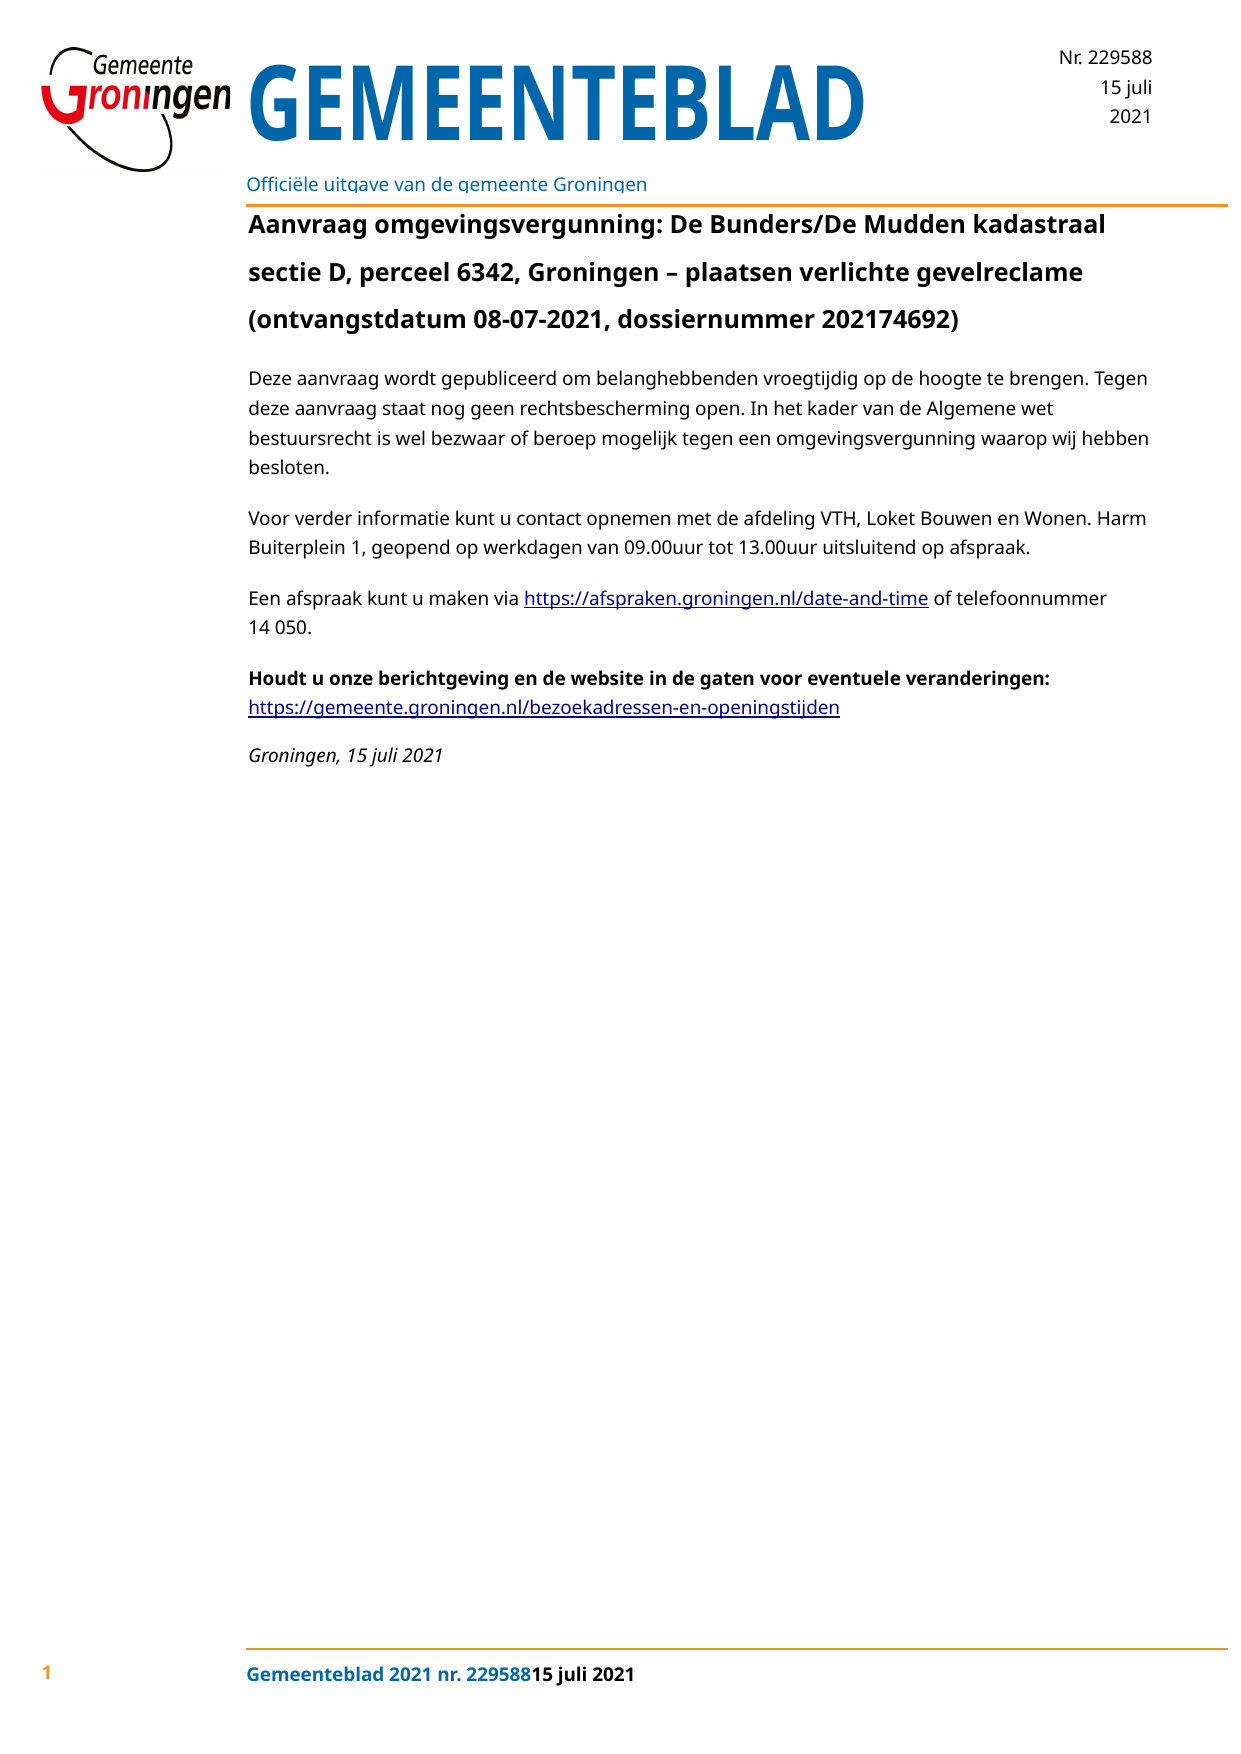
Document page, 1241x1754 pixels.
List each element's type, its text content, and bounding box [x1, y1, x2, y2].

text Groningen, 15 juli 2021 [248, 742, 1152, 768]
text Een afspraak kunt u maken via https://afspraken.groningen.nl/date-and-time of telefoonnummer 14 050. [248, 585, 1152, 640]
text Deze aanvraag wordt gepubliceerd om belanghebbenden vroegtijdig op de hoogte te brengen. Tegen deze aanvraag staat nog geen rechtsbescherming open. In het kader van de Algemene wet bestuursrecht is wel bezwaar of beroep mogelijk tegen een omgevingsvergunning waarop wij hebben besloten. [248, 366, 1152, 480]
text Voor verder informatie kunt u contact opnemen met de afdeling VTH, Loket Bouwen en Wonen. Harm Buiterplein 1, geopend op werkdagen van 09.00uur tot 13.00uur uitsluitend op afspraak. [248, 505, 1152, 560]
text Aanvraag omgevingsvergunning: De Bunders/De Mudden kadastraal sectie D, perceel 6342, Groningen – plaatsen verlichte gevelreclame (ontvangstdatum 08-07-2021, dossiernummer 202174692) [248, 207, 1152, 336]
picture [41, 47, 231, 172]
text Houdt u onze berichtgeving en de website in de gaten voor eventuele veranderingen: https://gemeente.groningen.nl/bezoekadressen-en-openingstijden [248, 665, 1152, 720]
